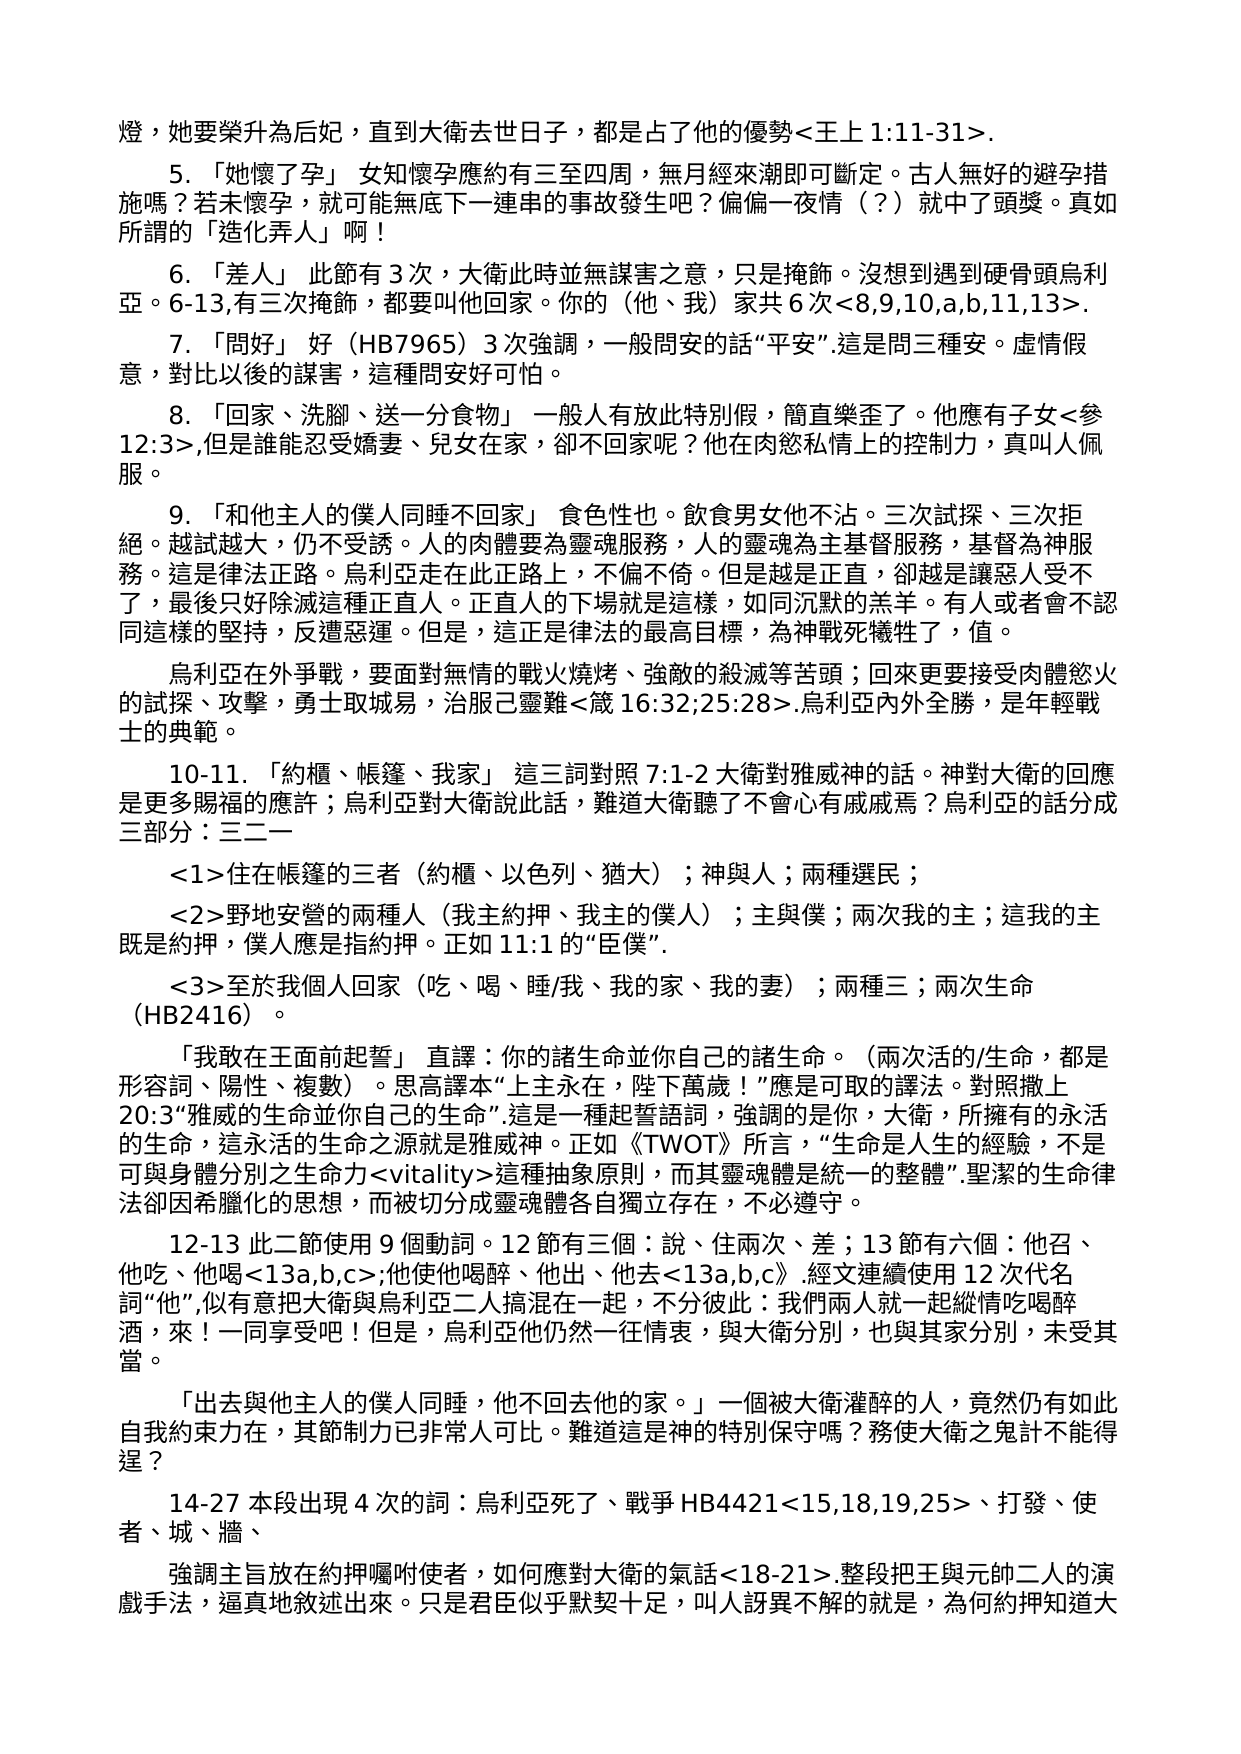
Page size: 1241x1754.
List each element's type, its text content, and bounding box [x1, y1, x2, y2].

text 14-27 本段出現4次的詞：烏利亞死了、戰爭HB4421<15,18,19,25>、打發、使者、城、牆、 [118, 1489, 1122, 1547]
text <3>至於我個人回家（吃、喝、睡/我、我的家、我的妻）；兩種三；兩次生命（HB2416）。 [118, 972, 1122, 1031]
text 「我敢在王面前起誓」 直譯：你的諸生命並你自己的諸生命。（兩次活的/生命，都是形容詞、陽性、複數）。思高譯本“上主永在，陛下萬歲！”應是可取的譯法。對照撒上20:3“雅威的生命並你自己的生命”.這是一種起誓語詞，強調的是你，大衛，所擁有的永活的生命，這永活的生命之源就是雅威神。正如《TWOT》所言，“生命是人生的經驗，不是可與身體分別之生命力<vitality>這種抽象原則，而其靈魂體是統一的整體”.聖潔的生命律法卻因希臘化的思想，而被切分成靈魂體各自獨立存在，不必遵守。 [118, 1043, 1122, 1218]
text 9. 「和他主人的僕人同睡不回家」 食色性也。飲食男女他不沾。三次試探、三次拒絕。越試越大，仍不受誘。人的肉體要為靈魂服務，人的靈魂為主基督服務，基督為神服務。這是律法正路。烏利亞走在此正路上，不偏不倚。但是越是正直，卻越是讓惡人受不了，最後只好除滅這種正直人。正直人的下場就是這樣，如同沉默的羔羊。有人或者會不認同這樣的堅持，反遭惡運。但是，這正是律法的最高目標，為神戰死犧牲了，值。 [118, 501, 1122, 647]
text 燈，她要榮升為后妃，直到大衛去世日子，都是占了他的優勢<王上1:11-31>. [118, 118, 1122, 147]
text 5. 「她懷了孕」 女知懷孕應約有三至四周，無月經來潮即可斷定。古人無好的避孕措施嗎？若未懷孕，就可能無底下一連串的事故發生吧？偏偏一夜情（？）就中了頭獎。真如所謂的「造化弄人」啊！ [118, 160, 1122, 247]
text <2>野地安營的兩種人（我主約押、我主的僕人）；主與僕；兩次我的主；這我的主既是約押，僕人應是指約押。正如11:1的“臣僕”. [118, 901, 1122, 960]
text <1>住在帳篷的三者（約櫃、以色列、猶大）；神與人；兩種選民； [118, 860, 1122, 889]
text 8. 「回家、洗腳、送一分食物」 一般人有放此特別假，簡直樂歪了。他應有子女<參12:3>,但是誰能忍受嬌妻、兒女在家，卻不回家呢？他在肉慾私情上的控制力，真叫人佩服。 [118, 401, 1122, 489]
text 10-11. 「約櫃、帳篷、我家」 這三詞對照7:1-2大衛對雅威神的話。神對大衛的回應是更多賜福的應許；烏利亞對大衛說此話，難道大衛聽了不會心有戚戚焉？烏利亞的話分成三部分：三二一 [118, 760, 1122, 847]
text 「出去與他主人的僕人同睡，他不回去他的家。」一個被大衛灌醉的人，竟然仍有如此自我約束力在，其節制力已非常人可比。難道這是神的特別保守嗎？務使大衛之鬼計不能得逞？ [118, 1389, 1122, 1476]
text 烏利亞在外爭戰，要面對無情的戰火燒烤、強敵的殺滅等苦頭；回來更要接受肉體慾火的試探、攻擊，勇士取城易，治服己靈難<箴16:32;25:28>.烏利亞內外全勝，是年輕戰士的典範。 [118, 660, 1122, 747]
text 12-13 此二節使用9個動詞。12節有三個：說、住兩次、差；13節有六個：他召、他吃、他喝<13a,b,c>;他使他喝醉、他出、他去<13a,b,c》.經文連續使用12次代名詞“他”,似有意把大衛與烏利亞二人搞混在一起，不分彼此：我們兩人就一起縱情吃喝醉酒，來！一同享受吧！但是，烏利亞他仍然一彺情衷，與大衛分別，也與其家分別，未受其當。 [118, 1231, 1122, 1376]
text 強調主旨放在約押囑咐使者，如何應對大衛的氣話<18-21>.整段把王與元帥二人的演戲手法，逼真地敘述出來。只是君臣似乎默契十足，叫人訝異不解的就是，為何約押知道大 [118, 1560, 1122, 1618]
text 6. 「差人」 此節有3次，大衛此時並無謀害之意，只是掩飾。沒想到遇到硬骨頭烏利亞。6-13,有三次掩飾，都要叫他回家。你的（他、我）家共6次<8,9,10,a,b,11,13>. [118, 260, 1122, 318]
text 7. 「問好」 好（HB7965）3次強調，一般問安的話“平安”.這是問三種安。虛情假意，對比以後的謀害，這種問安好可怕。 [118, 331, 1122, 389]
